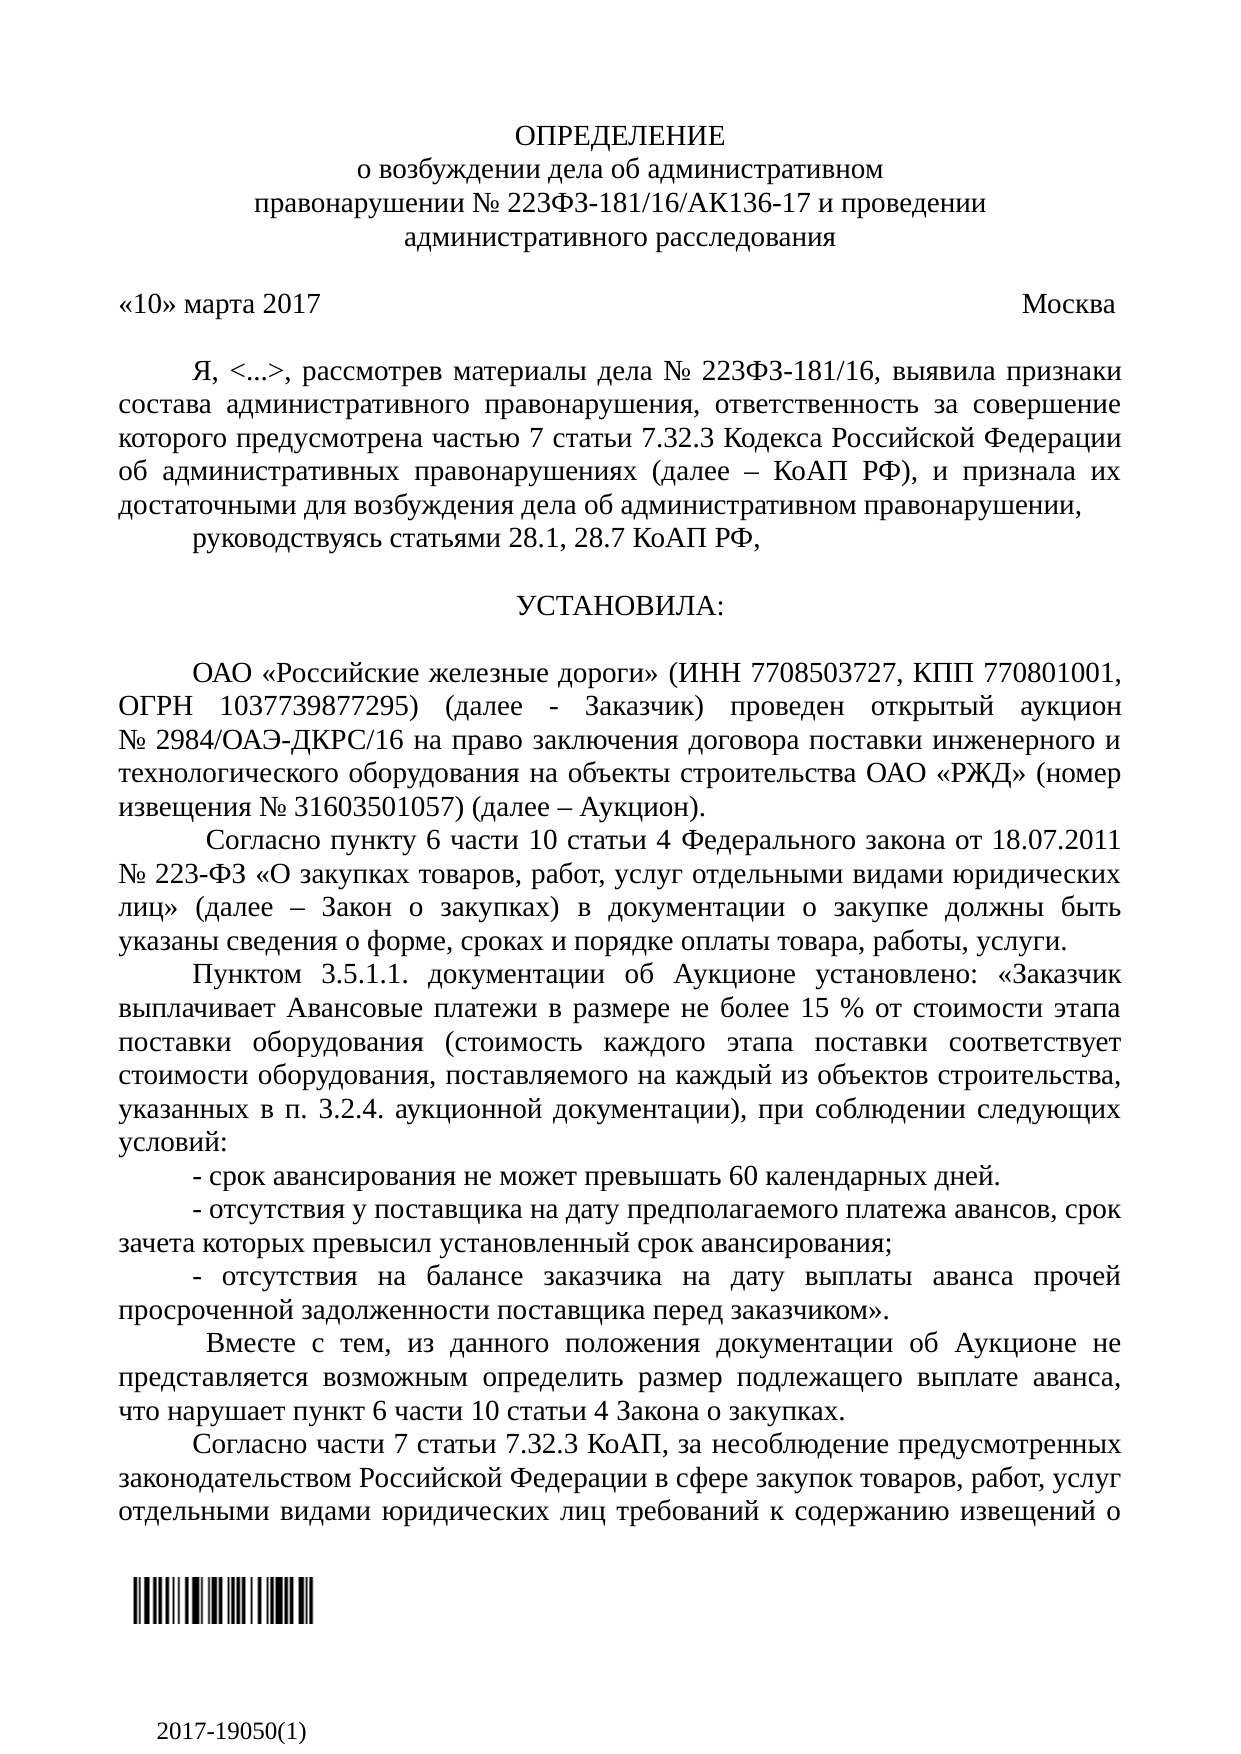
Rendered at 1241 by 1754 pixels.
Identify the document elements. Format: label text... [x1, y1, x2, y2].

text УСТАНОВИЛА: [118, 588, 1122, 621]
text административного расследования [118, 219, 1122, 252]
text правонарушении № 223ФЗ-181/16/АК136-17 и проведении [118, 185, 1122, 219]
text Согласно части 7 статьи 7.32.3 КоАП, за несоблюдение предусмотренных законодательством Российской Федерации в сфере закупок товаров, работ, услуг отдельными видами юридических лиц требований к содержанию извещений о [118, 1426, 1122, 1527]
text Вместе с тем, из данного положения документации об Аукционе не представляется возможным определить размер подлежащего выплате аванса, что нарушает пункт 6 части 10 статьи 4 Закона о закупках. [118, 1326, 1122, 1426]
text Согласно пункту 6 части 10 статьи 4 Федерального закона от 18.07.2011 № 223-ФЗ «О закупках товаров, работ, услуг отдельными видами юридических лиц» (далее – Закон о закупках) в документации о закупке должны быть указаны сведения о форме, сроках и порядке оплаты товара, работы, услуги. [118, 822, 1122, 957]
text ОПРЕДЕЛЕНИЕ [118, 118, 1122, 152]
text руководствуясь статьями 28.1, 28.7 КоАП РФ, [118, 521, 1122, 554]
picture [118, 1577, 331, 1624]
text Я, <...>, рассмотрев материалы дела № 223ФЗ-181/16, выявила признаки состава административного правонарушения, ответственность за совершение которого предусмотрена частью 7 статьи 7.32.3 Кодекса Российской Федерации об административных правонарушениях (далее – КоАП РФ), и признала их достаточными для возбуждения дела об административном правонарушении, [118, 353, 1122, 521]
text «10» марта 2017 Москва [118, 286, 1122, 319]
text - срок авансирования не может превышать 60 календарных дней. [118, 1158, 1122, 1191]
text Пунктом 3.5.1.1. документации об Аукционе установлено: «Заказчик выплачивает Авансовые платежи в размере не более 15 % от стоимости этапа поставки оборудования (стоимость каждого этапа поставки соответствует стоимости оборудования, поставляемого на каждый из объектов строительства, указанных в п. 3.2.4. аукционной документации), при соблюдении следующих условий: [118, 957, 1122, 1158]
text - отсутствия на балансе заказчика на дату выплаты аванса прочей просроченной задолженности поставщика перед заказчиком». [118, 1258, 1122, 1326]
text ОАО «Российские железные дороги» (ИНН 7708503727, КПП 770801001, ОГРН 1037739877295) (далее - Заказчик) проведен открытый аукцион № 2984/ОАЭ-ДКРС/16 на право заключения договора поставки инженерного и технологического оборудования на объекты строительства ОАО «РЖД» (номер извещения № 31603501057) (далее – Аукцион). [118, 655, 1122, 822]
text - отсутствия у поставщика на дату предполагаемого платежа авансов, срок зачета которых превысил установленный срок авансирования; [118, 1191, 1122, 1258]
text о возбуждении дела об административном [118, 152, 1122, 185]
